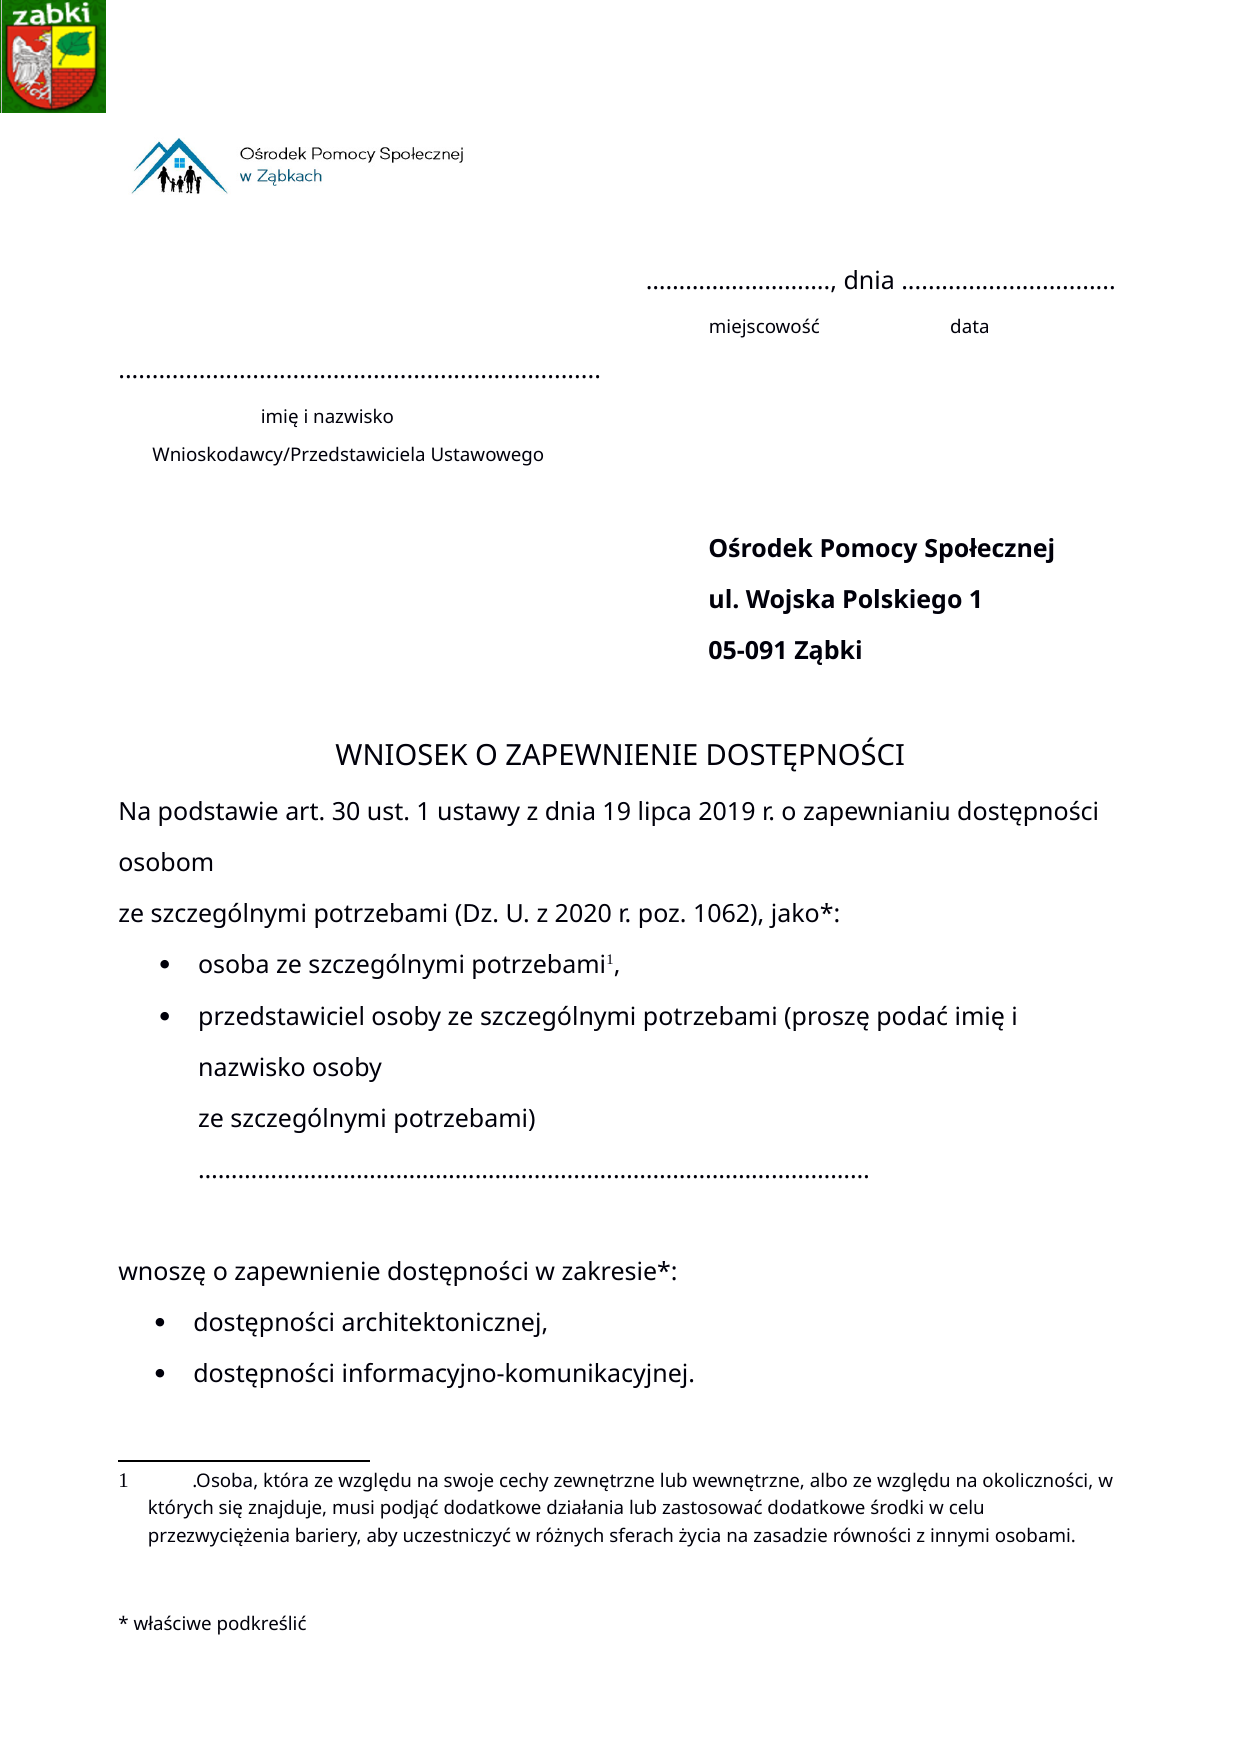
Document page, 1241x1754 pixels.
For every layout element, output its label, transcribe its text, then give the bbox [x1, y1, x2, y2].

list dostępności informacyjno-komunikacyjnej. [156, 1356, 1122, 1389]
text ………………………., dnia ................................ [118, 263, 1122, 297]
list * właściwe podkreślić [118, 1610, 1122, 1636]
text imię i nazwisko [236, 403, 1122, 428]
text ........................................................................ [118, 352, 1122, 386]
text Na podstawie art. 30 ust. 1 ustawy z dnia 19 lipca 2019 r. o zapewnianiu dostępności osobom ze szczególnymi potrzebami (Dz. U. z 2020 r. poz. 1062), jako*: [118, 794, 1122, 930]
picture [0, 0, 106, 113]
list dostępności architektonicznej, [156, 1304, 1122, 1338]
text wnoszę o zapewnienie dostępności w zakresie*: [118, 1253, 1122, 1287]
text miejscowość data [694, 314, 1122, 339]
list przedstawiciel osoby ze szczególnymi potrzebami (proszę podać imię i nazwisko osoby ze szczególnymi potrzebami) ………………………………………………………………………………………… [160, 998, 1122, 1185]
text 05-091 Ząbki [708, 632, 1122, 667]
text Ośrodek Pomocy Społecznej [708, 530, 1122, 564]
text ul. Wojska Polskiego 1 [708, 581, 1122, 616]
picture [128, 137, 465, 195]
text Wnioskodawcy/Przedstawiciela Ustawowego [118, 441, 1122, 467]
list osoba ze szczególnymi potrzebami, [160, 947, 1122, 981]
list .Osoba, która ze względu na swoje cechy zewnętrzne lub wewnętrzne, albo ze względu na okoliczności, w których się znajduje, musi podjąć dodatkowe działania lub zastosować dodatkowe środki w celu przezwyciężenia bariery, aby uczestniczyć w różnych sferach życia na zasadzie równości z innymi osobami. [118, 1467, 1122, 1547]
text WNIOSEK O ZAPEWNIENIE DOSTĘPNOŚCI [118, 734, 1122, 774]
